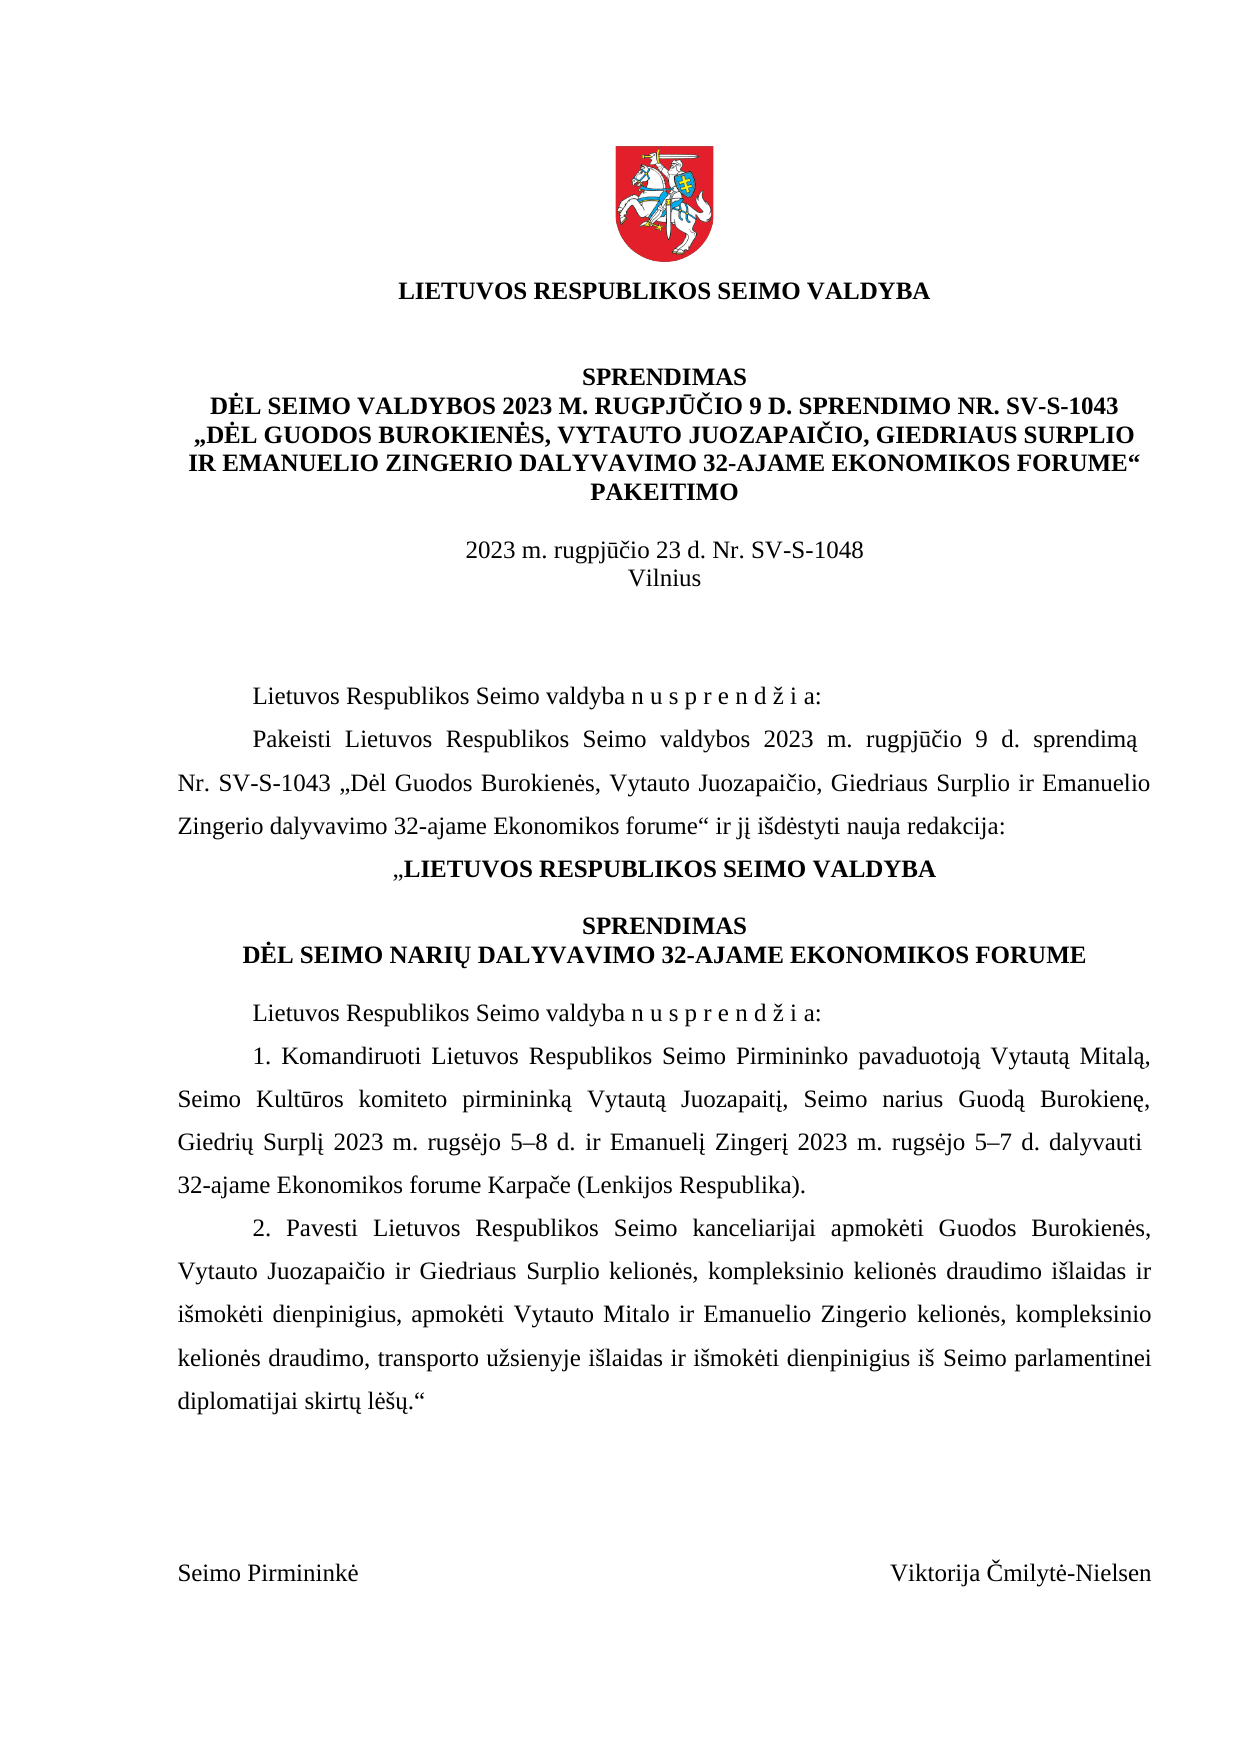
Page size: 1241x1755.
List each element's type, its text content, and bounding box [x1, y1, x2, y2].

text LIETUVOS RESPUBLIKOS SEIMO VALDYBA [177, 276, 1152, 305]
text Lietuvos Respublikos Seimo valdyba nusprendžia: [177, 998, 1152, 1026]
text SPRENDIMAS [177, 911, 1152, 940]
text Vilnius [177, 563, 1152, 592]
text 2023 m. rugpjūčio 23 d. Nr. SV-S-1048 [177, 535, 1152, 563]
text SPRENDIMAS [177, 362, 1152, 391]
text 2. Pavesti Lietuvos Respublikos Seimo kanceliarijai apmokėti Guodos Burokienės, Vytauto Juozapaičio ir Giedriaus Surplio kelionės, kompleksinio kelionės draudimo išlaidas ir išmokėti dienpinigius, apmokėti Vytauto Mitalo ir Emanuelio Zingerio kelionės, kompleksinio kelionės draudimo, transporto užsienyje išlaidas ir išmokėti dienpinigius iš Seimo parlamentinei diplomatijai skirtų lėšų.“ [177, 1213, 1152, 1414]
text Lietuvos Respublikos Seimo valdyba nusprendžia: [177, 681, 1152, 710]
text DĖL SEIMO NARIŲ DALYVAVIMO 32-AJAME EKONOMIKOS FORUME [177, 940, 1152, 969]
text Seimo Pirmininkė Viktorija Čmilytė-Nielsen [177, 1558, 1152, 1587]
text 1. Komandiruoti Lietuvos Respublikos Seimo Pirmininko pavaduotoją Vytautą Mitalą, Seimo Kultūros komiteto pirmininką Vytautą Juozapaitį, Seimo narius Guodą Burokienę, Giedrių Surplį 2023 m. rugsėjo 5–8 d. ir Emanuelį Zingerį 2023 m. rugsėjo 5–7 d. dalyvauti 32-ajame Ekonomikos forume Karpače (Lenkijos Respublika). [177, 1041, 1152, 1199]
text DĖL SEIMO VALDYBOS 2023 M. RUGPJŪČIO 9 D. SPRENDIMO NR. SV-S-1043 „DĖL GUODOS BUROKIENĖS, VYTAUTO JUOZAPAIČIO, GIEDRIAUS SURPLIO IR EMANUELIO ZINGERIO DALYVAVIMO 32-AJAME EKONOMIKOS FORUME“ PAKEITIMO [177, 391, 1152, 506]
text „LIETUVOS RESPUBLIKOS SEIMO VALDYBA [177, 854, 1152, 883]
text Pakeisti Lietuvos Respublikos Seimo valdybos 2023 m. rugpjūčio 9 d. sprendimą Nr. SV-S-1043 „Dėl Guodos Burokienės, Vytauto Juozapaičio, Giedriaus Surplio ir Emanuelio Zingerio dalyvavimo 32-ajame Ekonomikos forume“ ir jį išdėstyti nauja redakcija: [177, 724, 1152, 839]
